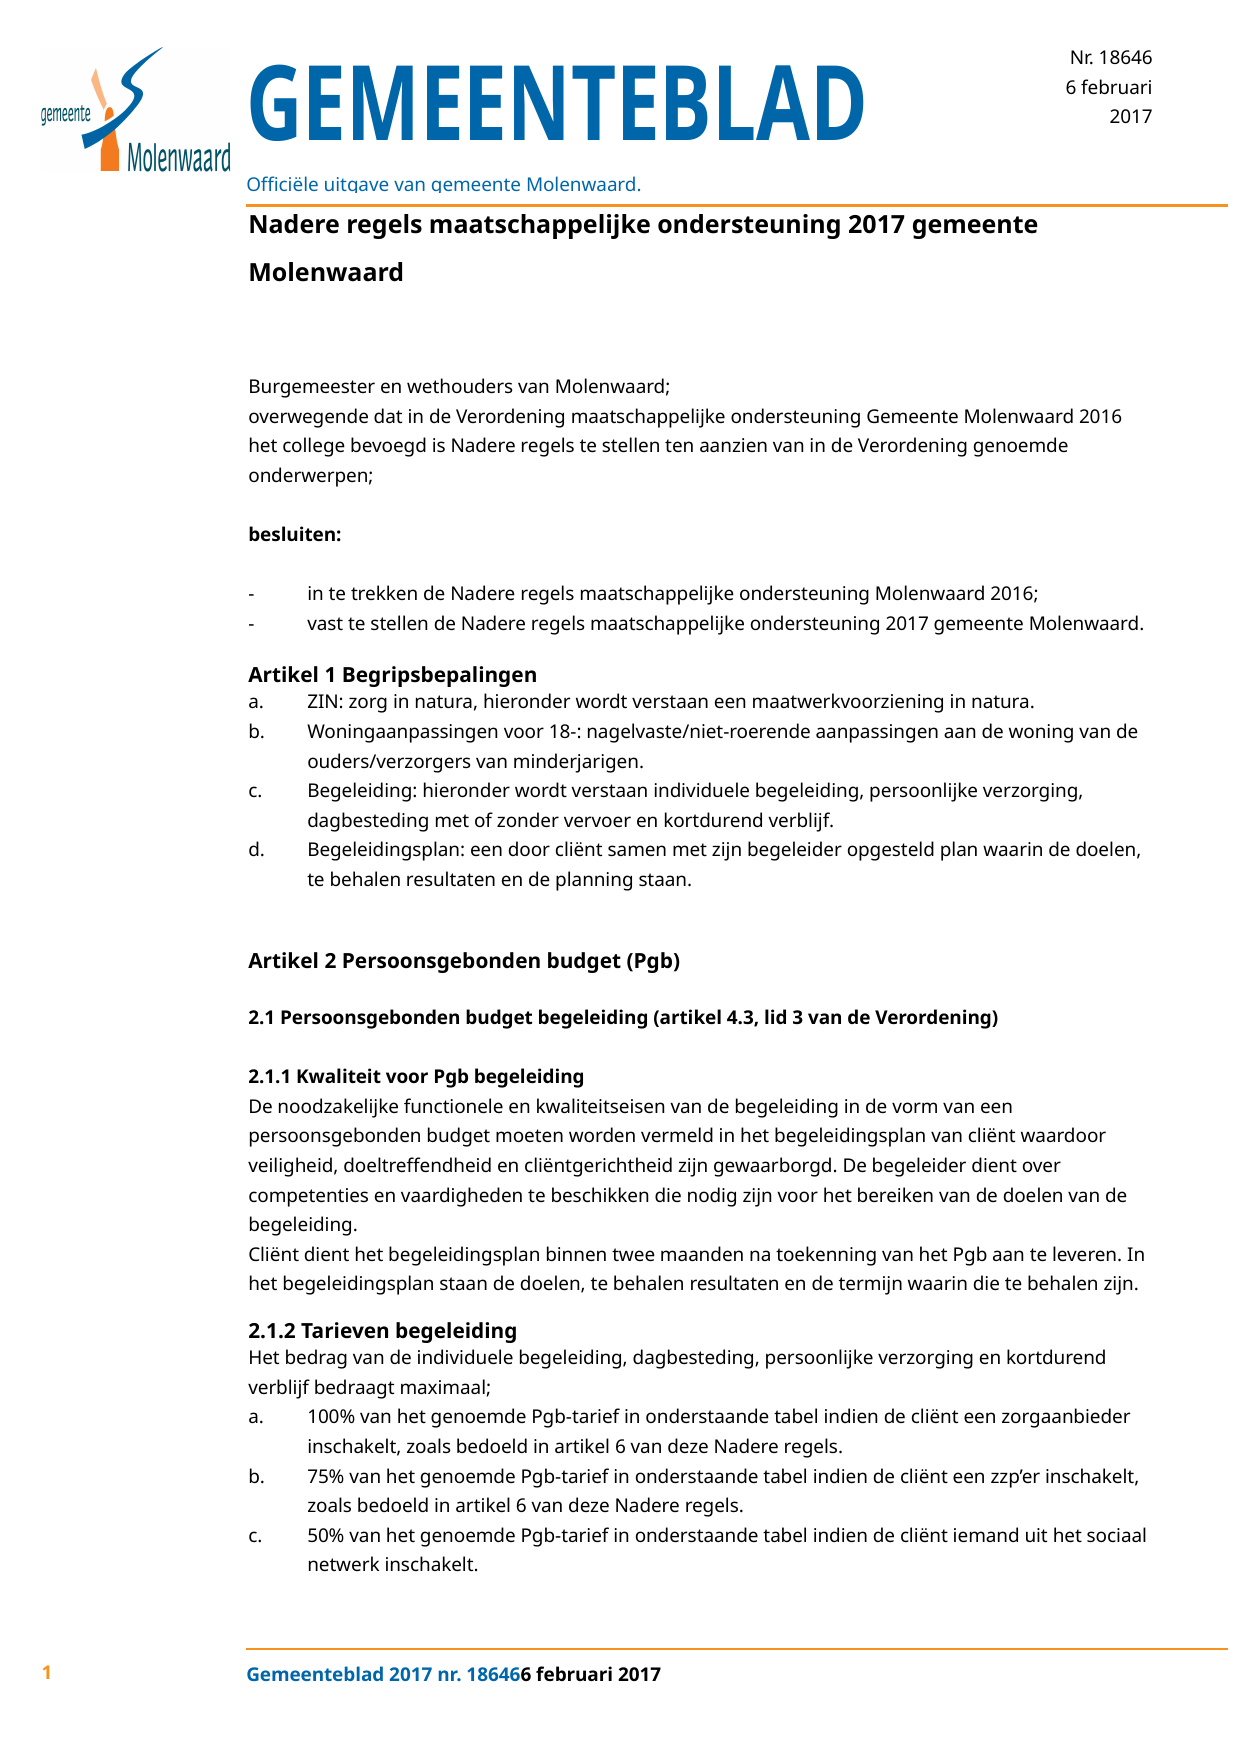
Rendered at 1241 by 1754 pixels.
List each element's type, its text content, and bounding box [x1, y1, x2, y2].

text Artikel 2 Persoonsgebonden budget (Pgb) [248, 946, 1152, 975]
list Begeleidingsplan: een door cliënt samen met zijn begeleider opgesteld plan waarin de doelen, te behalen resultaten en de planning staan. [248, 837, 1152, 892]
text Het bedrag van de individuele begeleiding, dagbesteding, persoonlijke verzorging en kortdurend verblijf bedraagt maximaal; [248, 1344, 1152, 1400]
text 2.1 Persoonsgebonden budget begeleiding (artikel 4.3, lid 3 van de Verordening) [248, 1004, 1152, 1030]
list Begeleiding: hieronder wordt verstaan individuele begeleiding, persoonlijke verzorging, dagbesteding met of zonder vervoer en kortdurend verblijf. [248, 777, 1152, 833]
list Woningaanpassingen voor 18-: nagelvaste/niet-roerende aanpassingen aan de woning van de ouders/verzorgers van minderjarigen. [248, 718, 1152, 774]
list 100% van het genoemde Pgb-tarief in onderstaande tabel indien de cliënt een zorgaanbieder inschakelt, zoals bedoeld in artikel 6 van deze Nadere regels. [248, 1404, 1152, 1459]
text Artikel 1 Begripsbepalingen [248, 660, 1152, 689]
text Burgemeester en wethouders van Molenwaard; [248, 373, 1152, 399]
text Cliënt dient het begeleidingsplan binnen twee maanden na toekenning van het Pgb aan te leveren. In het begeleidingsplan staan de doelen, te behalen resultaten en de termijn waarin die te behalen zijn. [248, 1241, 1152, 1296]
text De noodzakelijke functionele en kwaliteitseisen van de begeleiding in de vorm van een persoonsgebonden budget moeten worden vermeld in het begeleidingsplan van cliënt waardoor veiligheid, doeltreffendheid en cliëntgerichtheid zijn gewaarborgd. De begeleider dient over competenties en vaardigheden te beschikken die nodig zijn voor het bereiken van de doelen van de begeleiding. [248, 1093, 1152, 1237]
list vast te stellen de Nadere regels maatschappelijke ondersteuning 2017 gemeente Molenwaard. [248, 610, 1152, 636]
list in te trekken de Nadere regels maatschappelijke ondersteuning Molenwaard 2016; [248, 580, 1152, 606]
text overwegende dat in de Verordening maatschappelijke ondersteuning Gemeente Molenwaard 2016 het college bevoegd is Nadere regels te stellen ten aanzien van in de Verordening genoemde onderwerpen; [248, 403, 1152, 488]
text besluiten: [248, 521, 1152, 547]
text 2.1.2 Tarieven begeleiding [248, 1316, 1152, 1344]
list 75% van het genoemde Pgb-tarief in onderstaande tabel indien de cliënt een zzp’er inschakelt, zoals bedoeld in artikel 6 van deze Nadere regels. [248, 1463, 1152, 1518]
text Nadere regels maatschappelijke ondersteuning 2017 gemeente Molenwaard [248, 207, 1152, 288]
picture [41, 47, 231, 172]
list ZIN: zorg in natura, hieronder wordt verstaan een maatwerkvoorziening in natura. [248, 689, 1152, 714]
text 2.1.1 Kwaliteit voor Pgb begeleiding [248, 1063, 1152, 1089]
list 50% van het genoemde Pgb-tarief in onderstaande tabel indien de cliënt iemand uit het sociaal netwerk inschakelt. [248, 1522, 1152, 1577]
